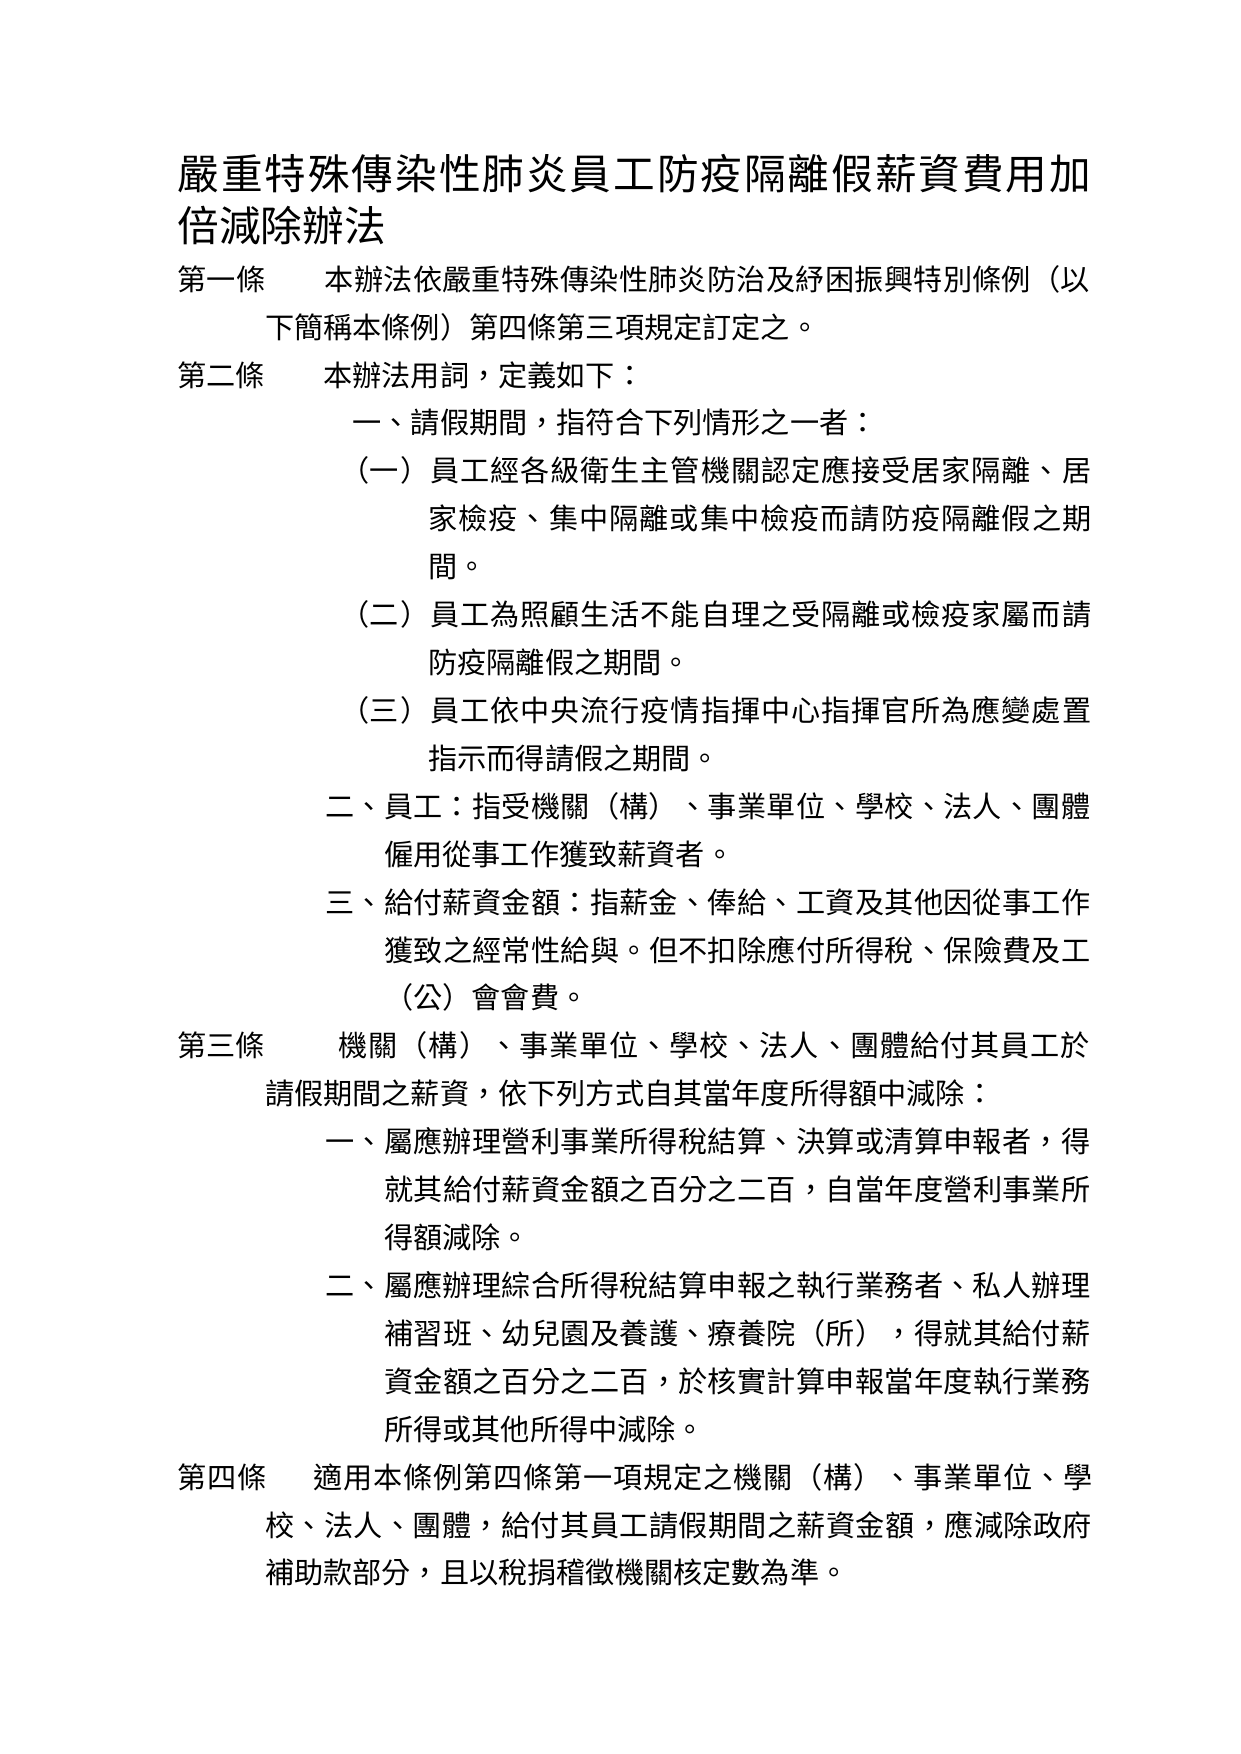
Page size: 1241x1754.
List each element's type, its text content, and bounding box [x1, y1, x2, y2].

text 第二條 本辦法用詞，定義如下： [177, 348, 1092, 396]
text （一）員工經各級衛生主管機關認定應接受居家隔離、居家檢疫、集中隔離或集中檢疫而請防疫隔離假之期間。 [340, 443, 1092, 587]
text 第四條 適用本條例第四條第一項規定之機關（構）、事業單位、學校、法人、團體，給付其員工請假期間之薪資金額，應減除政府補助款部分，且以稅捐稽徵機關核定數為準。 [177, 1450, 1092, 1593]
text 第三條 機關（構）、事業單位、學校、法人、團體給付其員工於請假期間之薪資，依下列方式自其當年度所得額中減除： [177, 1018, 1092, 1114]
text 二、員工：指受機關（構）、事業單位、學校、法人、團體僱用從事工作獲致薪資者。 [325, 779, 1092, 875]
text 嚴重特殊傳染性肺炎員工防疫隔離假薪資費用加倍減除辦法 [177, 148, 1092, 252]
text 第一條 本辦法依嚴重特殊傳染性肺炎防治及紓困振興特別條例（以下簡稱本條例）第四條第三項規定訂定之。 [177, 252, 1092, 348]
text 二、屬應辦理綜合所得稅結算申報之執行業務者、私人辦理補習班、幼兒園及養護、療養院（所），得就其給付薪資金額之百分之二百，於核實計算申報當年度執行業務所得或其他所得中減除。 [325, 1258, 1092, 1450]
text 一、請假期間，指符合下列情形之一者： [177, 396, 1092, 443]
text 三、給付薪資金額：指薪金、俸給、工資及其他因從事工作獲致之經常性給與。但不扣除應付所得稅、保險費及工（公）會會費。 [325, 875, 1092, 1018]
text （二）員工為照顧生活不能自理之受隔離或檢疫家屬而請防疫隔離假之期間。 [340, 587, 1092, 683]
text （三）員工依中央流行疫情指揮中心指揮官所為應變處置指示而得請假之期間。 [340, 683, 1092, 779]
text 一、屬應辦理營利事業所得稅結算、決算或清算申報者，得就其給付薪資金額之百分之二百，自當年度營利事業所得額減除。 [325, 1114, 1092, 1258]
